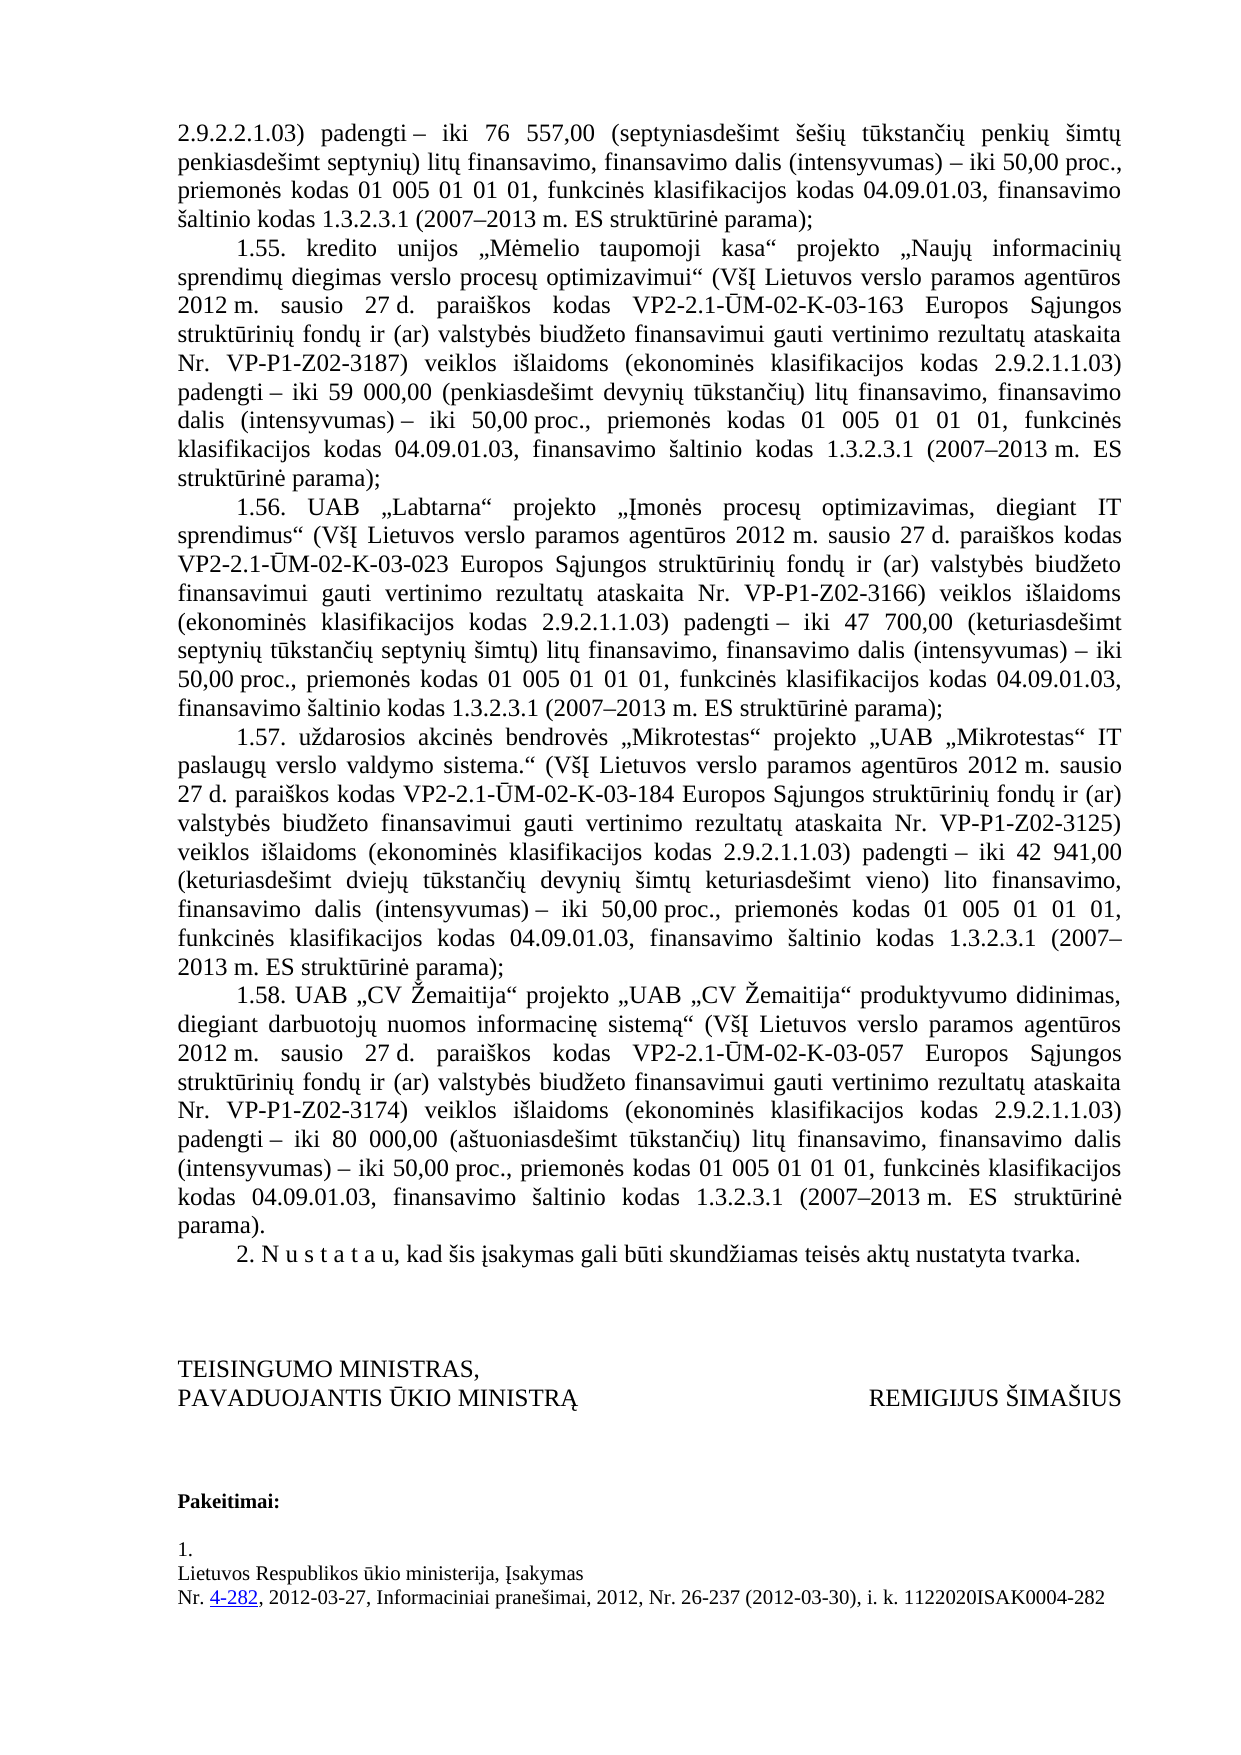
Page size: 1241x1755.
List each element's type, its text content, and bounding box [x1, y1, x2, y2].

text 2.9.2.2.1.03) padengti – iki 76 557,00 (septyniasdešimt šešių tūkstančių penkių šimtų penkiasdešimt septynių) litų finansavimo, finansavimo dalis (intensyvumas) – iki 50,00 proc., priemonės kodas 01 005 01 01 01, funkcinės klasifikacijos kodas 04.09.01.03, finansavimo šaltinio kodas 1.3.2.3.1 (2007–2013 m. ES struktūrinė parama); [177, 118, 1122, 233]
text pavaduojantis ūkio ministrą Remigijus Šimašius [177, 1383, 1122, 1412]
text 1.56. UAB „Labtarna“ projekto „Įmonės procesų optimizavimas, diegiant IT sprendimus“ (VšĮ Lietuvos verslo paramos agentūros 2012 m. sausio 27 d. paraiškos kodas VP2-2.1-ŪM-02-K-03-023 Europos Sąjungos struktūrinių fondų ir (ar) valstybės biudžeto finansavimui gauti vertinimo rezultatų ataskaita Nr. VP-P1-Z02-3166) veiklos išlaidoms (ekonominės klasifikacijos kodas 2.9.2.1.1.03) padengti – iki 47 700,00 (keturiasdešimt septynių tūkstančių septynių šimtų) litų finansavimo, finansavimo dalis (intensyvumas) – iki 50,00 proc., priemonės kodas 01 005 01 01 01, funkcinės klasifikacijos kodas 04.09.01.03, finansavimo šaltinio kodas 1.3.2.3.1 (2007–2013 m. ES struktūrinė parama); [177, 492, 1122, 722]
text Teisingumo ministras, [177, 1354, 1122, 1383]
text 1.57. uždarosios akcinės bendrovės „Mikrotestas“ projekto „UAB „Mikrotestas“ IT paslaugų verslo valdymo sistema.“ (VšĮ Lietuvos verslo paramos agentūros 2012 m. sausio 27 d. paraiškos kodas VP2-2.1-ŪM-02-K-03-184 Europos Sąjungos struktūrinių fondų ir (ar) valstybės biudžeto finansavimui gauti vertinimo rezultatų ataskaita Nr. VP-P1-Z02-3125) veiklos išlaidoms (ekonominės klasifikacijos kodas 2.9.2.1.1.03) padengti – iki 42 941,00 (keturiasdešimt dviejų tūkstančių devynių šimtų keturiasdešimt vieno) lito finansavimo, finansavimo dalis (intensyvumas) – iki 50,00 proc., priemonės kodas 01 005 01 01 01, funkcinės klasifikacijos kodas 04.09.01.03, finansavimo šaltinio kodas 1.3.2.3.1 (2007–2013 m. ES struktūrinė parama); [177, 722, 1122, 981]
text 2. N u s t a t a u, kad šis įsakymas gali būti skundžiamas teisės aktų nustatyta tvarka. [177, 1239, 1122, 1268]
text Nr. 4-282, 2012-03-27, Informaciniai pranešimai, 2012, Nr. 26-237 (2012-03-30), i. k. 1122020ISAK0004-282 [177, 1585, 1122, 1609]
text 1.55. kredito unijos „Mėmelio taupomoji kasa“ projekto „Naujų informacinių sprendimų diegimas verslo procesų optimizavimui“ (VšĮ Lietuvos verslo paramos agentūros 2012 m. sausio 27 d. paraiškos kodas VP2-2.1-ŪM-02-K-03-163 Europos Sąjungos struktūrinių fondų ir (ar) valstybės biudžeto finansavimui gauti vertinimo rezultatų ataskaita Nr. VP-P1-Z02-3187) veiklos išlaidoms (ekonominės klasifikacijos kodas 2.9.2.1.1.03) padengti – iki 59 000,00 (penkiasdešimt devynių tūkstančių) litų finansavimo, finansavimo dalis (intensyvumas) – iki 50,00 proc., priemonės kodas 01 005 01 01 01, funkcinės klasifikacijos kodas 04.09.01.03, finansavimo šaltinio kodas 1.3.2.3.1 (2007–2013 m. ES struktūrinė parama); [177, 233, 1122, 492]
text Lietuvos Respublikos ūkio ministerija, Įsakymas [177, 1561, 1122, 1585]
text Pakeitimai: [177, 1489, 1122, 1513]
text 1.58. UAB „CV Žemaitija“ projekto „UAB „CV Žemaitija“ produktyvumo didinimas, diegiant darbuotojų nuomos informacinę sistemą“ (VšĮ Lietuvos verslo paramos agentūros 2012 m. sausio 27 d. paraiškos kodas VP2-2.1-ŪM-02-K-03-057 Europos Sąjungos struktūrinių fondų ir (ar) valstybės biudžeto finansavimui gauti vertinimo rezultatų ataskaita Nr. VP-P1-Z02-3174) veiklos išlaidoms (ekonominės klasifikacijos kodas 2.9.2.1.1.03) padengti – iki 80 000,00 (aštuoniasdešimt tūkstančių) litų finansavimo, finansavimo dalis (intensyvumas) – iki 50,00 proc., priemonės kodas 01 005 01 01 01, funkcinės klasifikacijos kodas 04.09.01.03, finansavimo šaltinio kodas 1.3.2.3.1 (2007–2013 m. ES struktūrinė parama). [177, 981, 1122, 1239]
text 1. [177, 1537, 1122, 1561]
